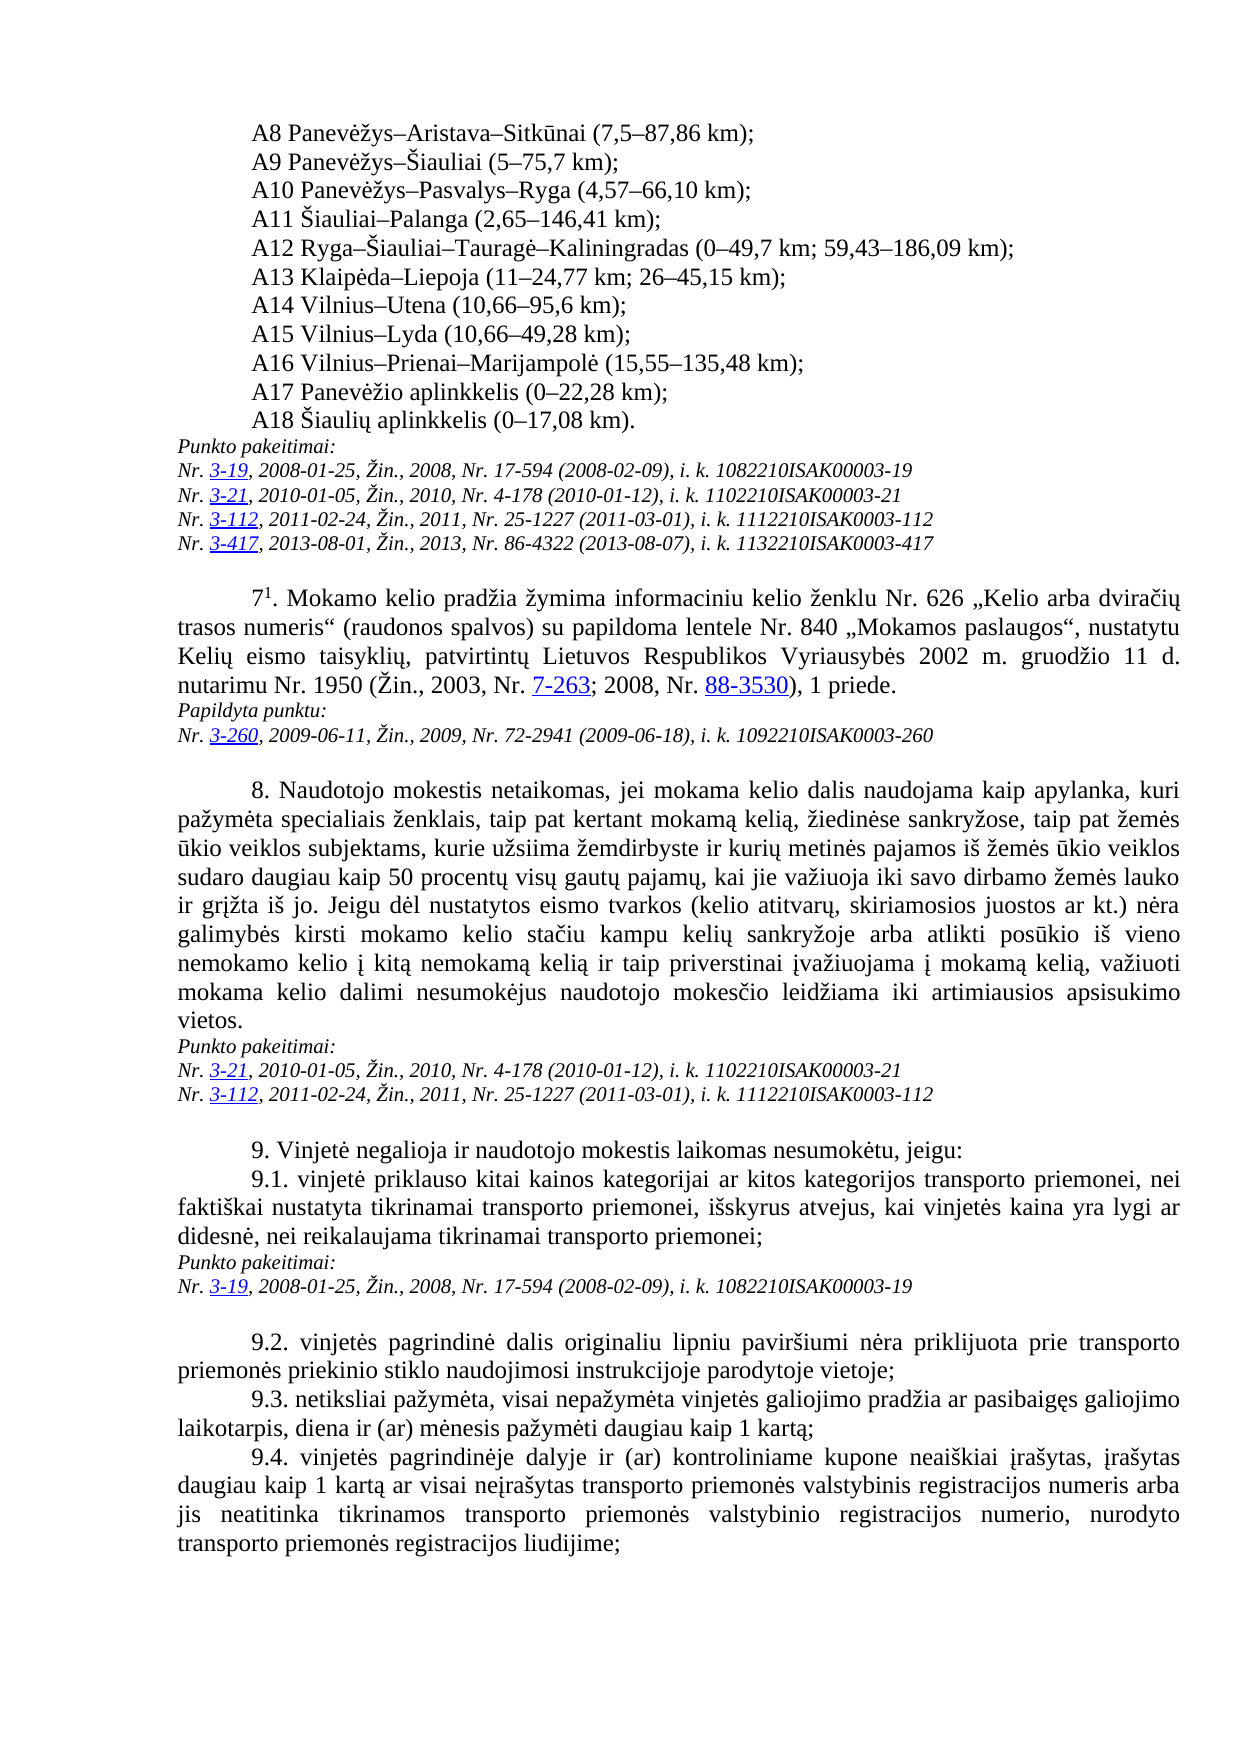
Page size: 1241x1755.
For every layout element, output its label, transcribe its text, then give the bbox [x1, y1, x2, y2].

text 9.3. netiksliai pažymėta, visai nepažymėta vinjetės galiojimo pradžia ar pasibaigęs galiojimo laikotarpis, diena ir (ar) mėnesis pažymėti daugiau kaip 1 kartą; [177, 1384, 1181, 1442]
text Nr. 3-19, 2008-01-25, Žin., 2008, Nr. 17-594 (2008-02-09), i. k. 1082210ISAK00003-19 [177, 1274, 1181, 1298]
text A15 Vilnius–Lyda (10,66–49,28 km); [177, 319, 1181, 348]
text A17 Panevėžio aplinkkelis (0–22,28 km); [177, 377, 1181, 406]
text 9.4. vinjetės pagrindinėje dalyje ir (ar) kontroliniame kupone neaiškiai įrašytas, įrašytas daugiau kaip 1 kartą ar visai neįrašytas transporto priemonės valstybinis registracijos numeris arba jis neatitinka tikrinamos transporto priemonės valstybinio registracijos numerio, nurodyto transporto priemonės registracijos liudijime; [177, 1442, 1181, 1557]
text A11 Šiauliai–Palanga (2,65–146,41 km); [177, 204, 1181, 233]
text A14 Vilnius–Utena (10,66–95,6 km); [177, 291, 1181, 319]
text Nr. 3-112, 2011-02-24, Žin., 2011, Nr. 25-1227 (2011-03-01), i. k. 1112210ISAK0003-112 [177, 507, 1181, 531]
text 71. Mokamo kelio pradžia žymima informaciniu kelio ženklu Nr. 626 „Kelio arba dviračių trasos numeris“ (raudonos spalvos) su papildoma lentele Nr. 840 „Mokamos paslaugos“, nustatytu Kelių eismo taisyklių, patvirtintų Lietuvos Respublikos Vyriausybės 2002 m. gruodžio 11 d. nutarimu Nr. 1950 (Žin., 2003, Nr. 7-263; 2008, Nr. 88-3530), 1 priede. [177, 583, 1181, 698]
text A16 Vilnius–Prienai–Marijampolė (15,55–135,48 km); [177, 348, 1181, 377]
text 9.2. vinjetės pagrindinė dalis originaliu lipniu paviršiumi nėra priklijuota prie transporto priemonės priekinio stiklo naudojimosi instrukcijoje parodytoje vietoje; [177, 1327, 1181, 1384]
text Papildyta punktu: [177, 698, 1181, 722]
text Nr. 3-19, 2008-01-25, Žin., 2008, Nr. 17-594 (2008-02-09), i. k. 1082210ISAK00003-19 [177, 458, 1181, 482]
text A10 Panevėžys–Pasvalys–Ryga (4,57–66,10 km); [177, 176, 1181, 204]
text Nr. 3-112, 2011-02-24, Žin., 2011, Nr. 25-1227 (2011-03-01), i. k. 1112210ISAK0003-112 [177, 1082, 1181, 1106]
text A9 Panevėžys–Šiauliai (5–75,7 km); [177, 147, 1181, 176]
text Punkto pakeitimai: [177, 1034, 1181, 1058]
text Punkto pakeitimai: [177, 1250, 1181, 1274]
text Punkto pakeitimai: [177, 434, 1181, 458]
text A13 Klaipėda–Liepoja (11–24,77 km; 26–45,15 km); [177, 262, 1181, 291]
text 8. Naudotojo mokestis netaikomas, jei mokama kelio dalis naudojama kaip apylanka, kuri pažymėta specialiais ženklais, taip pat kertant mokamą kelią, žiedinėse sankryžose, taip pat žemės ūkio veiklos subjektams, kurie užsiima žemdirbyste ir kurių metinės pajamos iš žemės ūkio veiklos sudaro daugiau kaip 50 procentų visų gautų pajamų, kai jie važiuoja iki savo dirbamo žemės lauko ir grįžta iš jo. Jeigu dėl nustatytos eismo tvarkos (kelio atitvarų, skiriamosios juostos ar kt.) nėra galimybės kirsti mokamo kelio stačiu kampu kelių sankryžoje arba atlikti posūkio iš vieno nemokamo kelio į kitą nemokamą kelią ir taip priverstinai įvažiuojama į mokamą kelią, važiuoti mokama kelio dalimi nesumokėjus naudotojo mokesčio leidžiama iki artimiausios apsisukimo vietos. [177, 775, 1181, 1034]
text 9. Vinjetė negalioja ir naudotojo mokestis laikomas nesumokėtu, jeigu: [177, 1135, 1181, 1164]
text Nr. 3-260, 2009-06-11, Žin., 2009, Nr. 72-2941 (2009-06-18), i. k. 1092210ISAK0003-260 [177, 722, 1181, 747]
text Nr. 3-21, 2010-01-05, Žin., 2010, Nr. 4-178 (2010-01-12), i. k. 1102210ISAK00003-21 [177, 482, 1181, 507]
text 9.1. vinjetė priklauso kitai kainos kategorijai ar kitos kategorijos transporto priemonei, nei faktiškai nustatyta tikrinamai transporto priemonei, išskyrus atvejus, kai vinjetės kaina yra lygi ar didesnė, nei reikalaujama tikrinamai transporto priemonei; [177, 1164, 1181, 1250]
text A8 Panevėžys–Aristava–Sitkūnai (7,5–87,86 km); [177, 118, 1181, 147]
text Nr. 3-417, 2013-08-01, Žin., 2013, Nr. 86-4322 (2013-08-07), i. k. 1132210ISAK0003-417 [177, 531, 1181, 555]
text A18 Šiaulių aplinkkelis (0–17,08 km). [177, 406, 1181, 434]
text Nr. 3-21, 2010-01-05, Žin., 2010, Nr. 4-178 (2010-01-12), i. k. 1102210ISAK00003-21 [177, 1058, 1181, 1082]
text A12 Ryga–Šiauliai–Tauragė–Kaliningradas (0–49,7 km; 59,43–186,09 km); [177, 233, 1181, 262]
